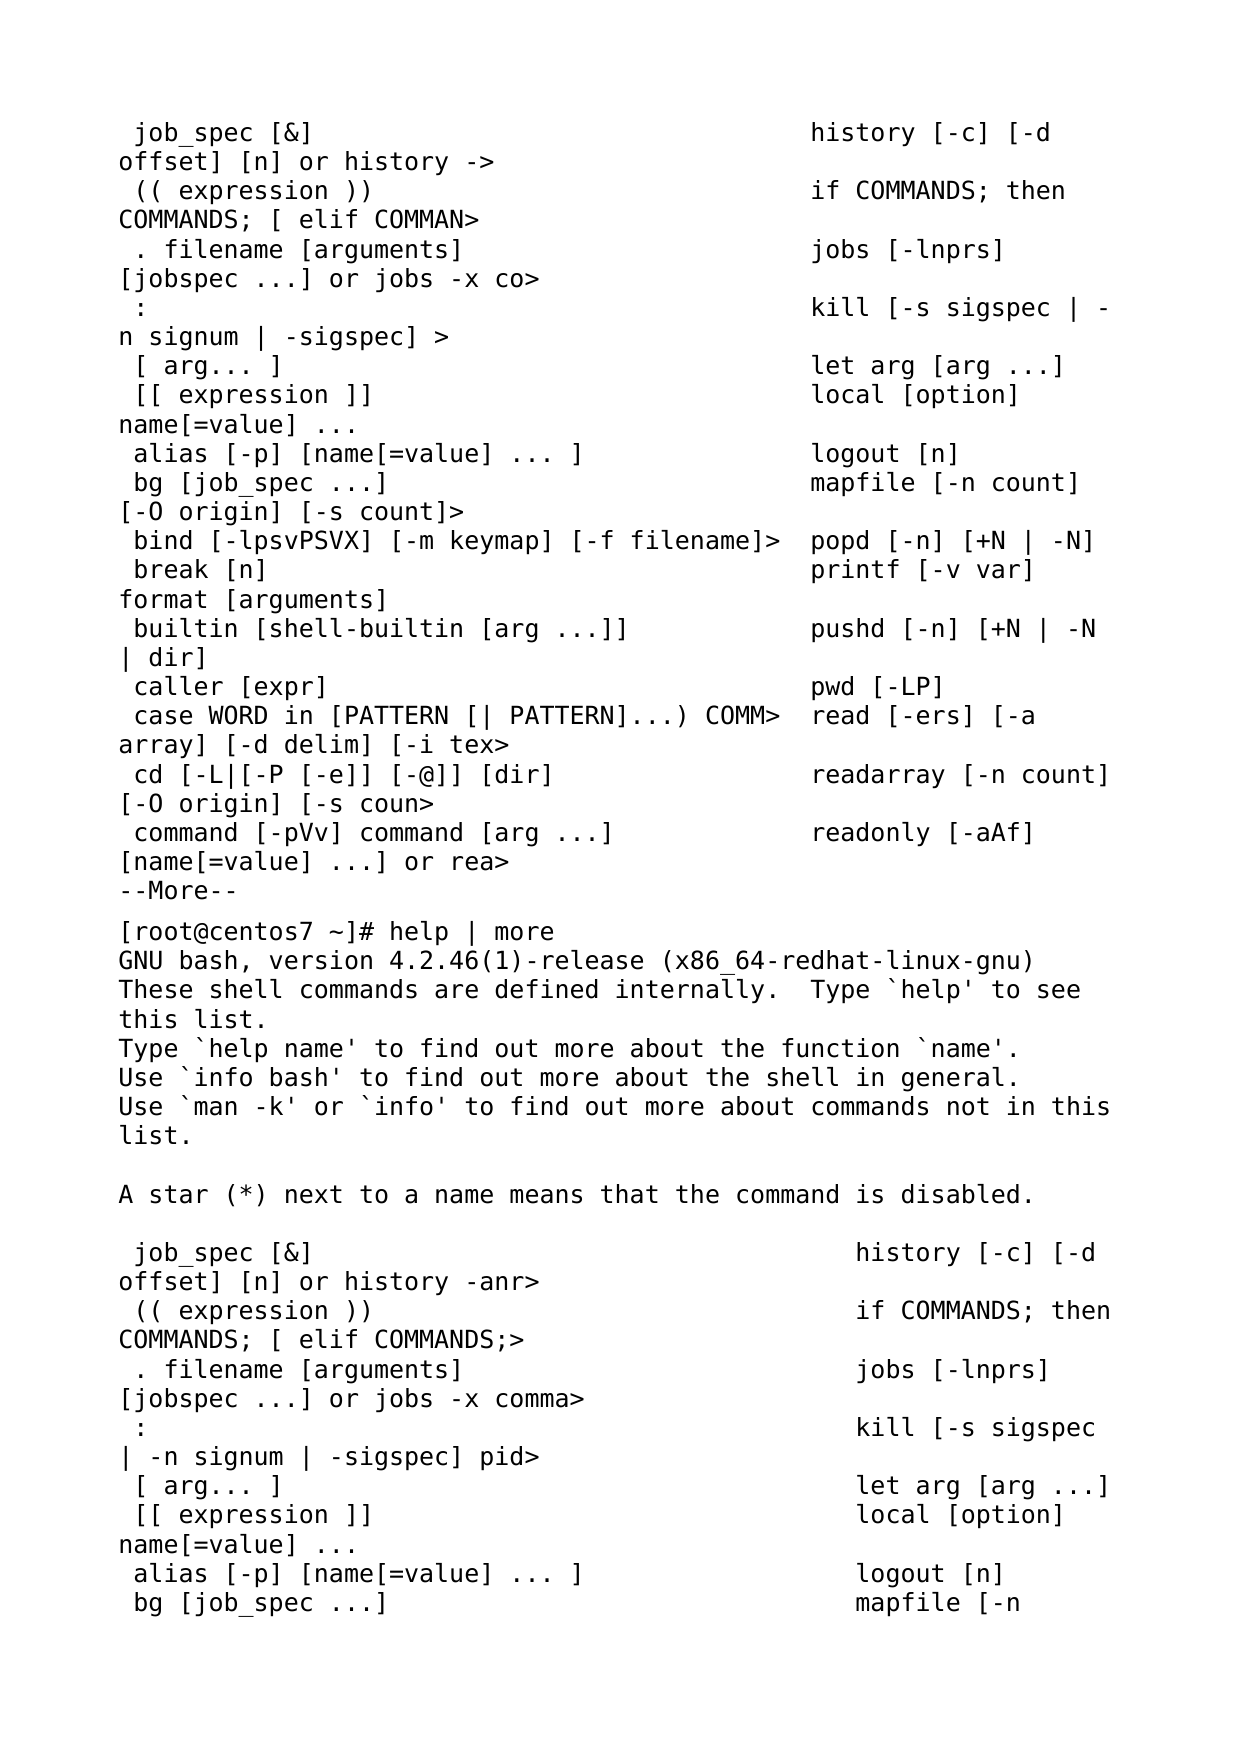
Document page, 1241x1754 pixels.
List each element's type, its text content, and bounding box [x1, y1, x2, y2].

text [root@centos7 ~]# help | more GNU bash, version 4.2.46(1)-release (x86_64-redhat-linux-gnu) These shell commands are defined internally. Type `help' to see this list. Type `help name' to find out more about the function `name'. Use `info bash' to find out more about the shell in general. Use `man -k' or `info' to find out more about commands not in this list. A star (*) next to a name means that the command is disabled. job_spec [&] history [-c] [-d offset] [n] or history -anr> (( expression )) if COMMANDS; then COMMANDS; [ elif COMMANDS;> . filename [arguments] jobs [-lnprs] [jobspec ...] or jobs -x comma> : kill [-s sigspec | -n signum | -sigspec] pid> [ arg... ] let arg [arg ...] [[ expression ]] local [option] name[=value] ... alias [-p] [name[=value] ... ] logout [n] bg [job_spec ...] mapfile [-n [118, 917, 1122, 1617]
text job_spec [&] history [-c] [-d offset] [n] or history -> (( expression )) if COMMANDS; then COMMANDS; [ elif COMMAN> . filename [arguments] jobs [-lnprs] [jobspec ...] or jobs -x co> : kill [-s sigspec | -n signum | -sigspec] > [ arg... ] let arg [arg ...] [[ expression ]] local [option] name[=value] ... alias [-p] [name[=value] ... ] logout [n] bg [job_spec ...] mapfile [-n count] [-O origin] [-s count]> bind [-lpsvPSVX] [-m keymap] [-f filename]> popd [-n] [+N | -N] break [n] printf [-v var] format [arguments] builtin [shell-builtin [arg ...]] pushd [-n] [+N | -N | dir] caller [expr] pwd [-LP] case WORD in [PATTERN [| PATTERN]...) COMM> read [-ers] [-a array] [-d delim] [-i tex> cd [-L|[-P [-e]] [-@]] [dir] readarray [-n count] [-O origin] [-s coun> command [-pVv] command [arg ...] readonly [-aAf] [name[=value] ...] or rea> --More-- [118, 118, 1122, 906]
